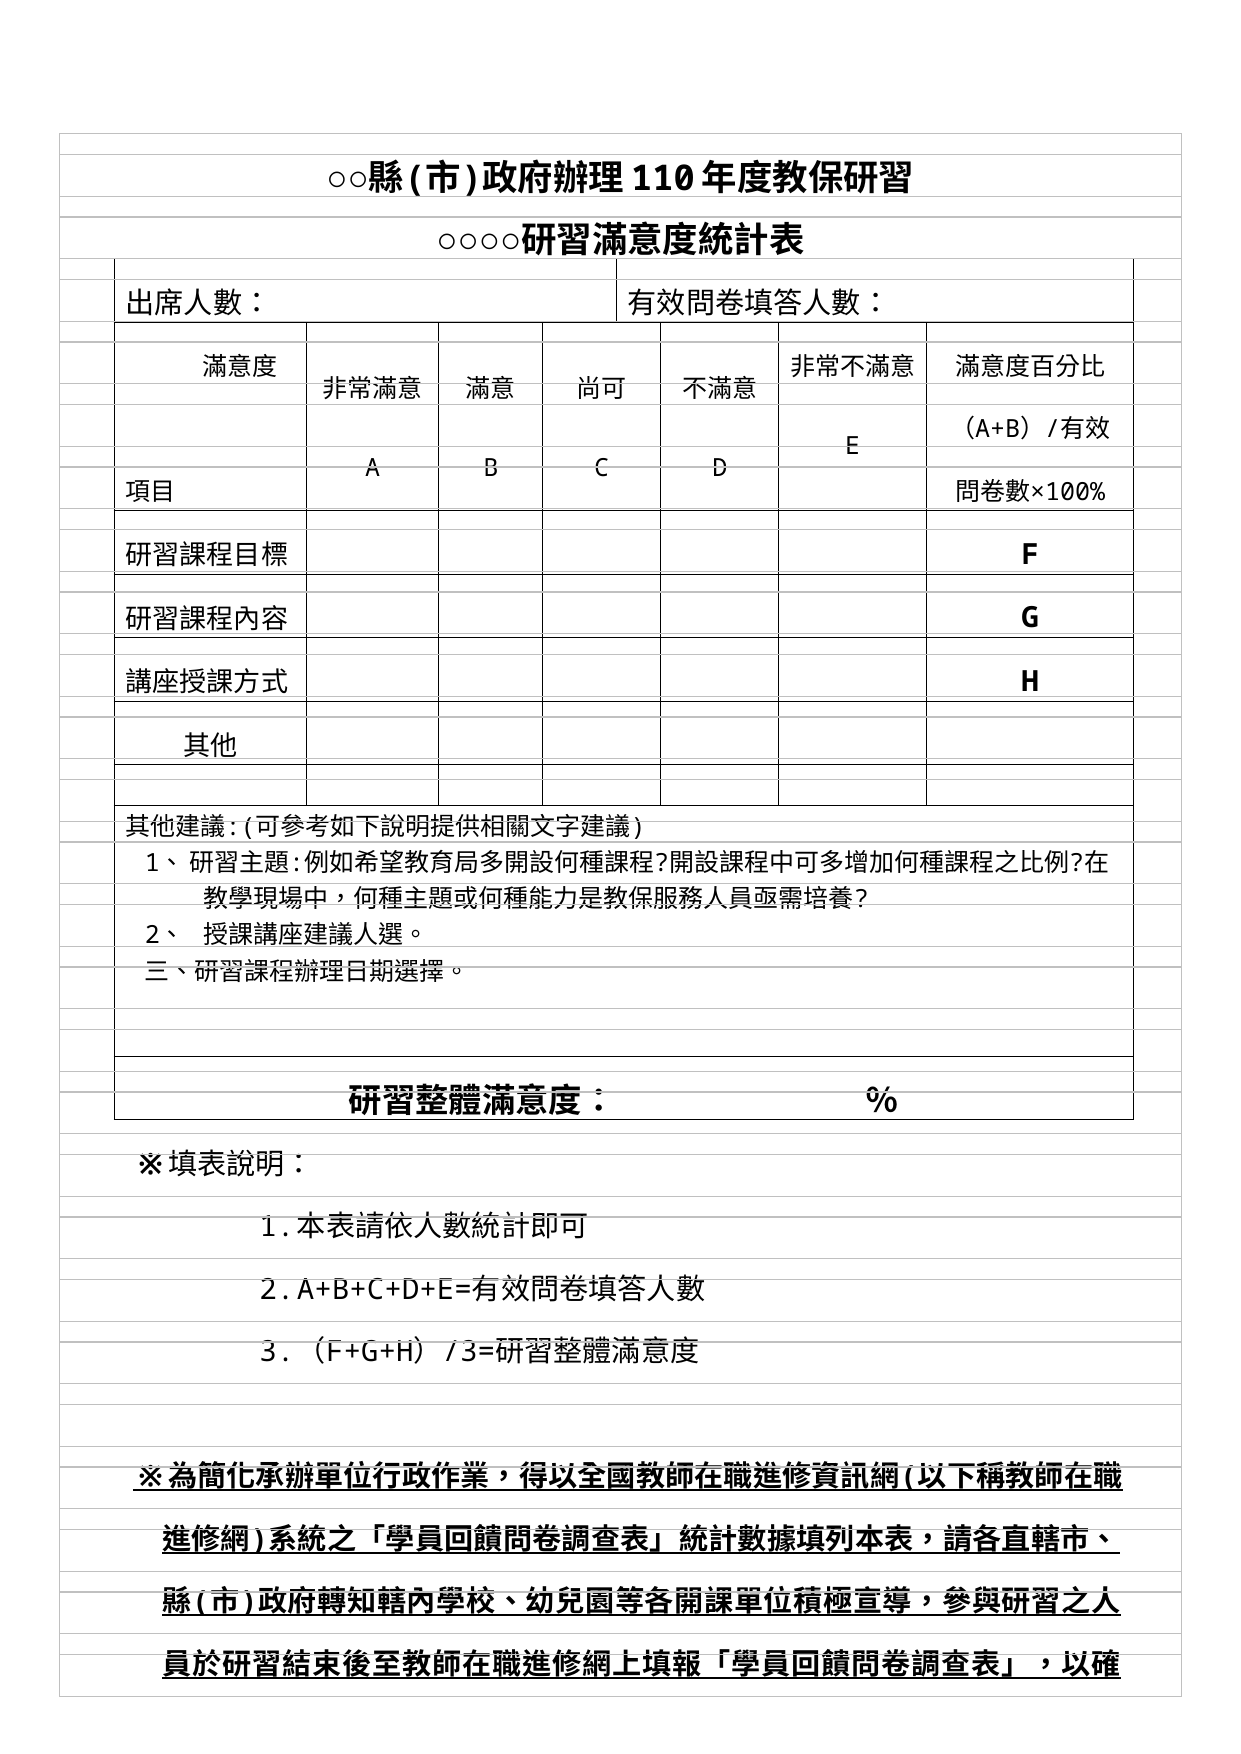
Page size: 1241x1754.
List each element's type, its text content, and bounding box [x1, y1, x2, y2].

table_cell [927, 780, 1133, 805]
table_cell 不滿意 D [661, 343, 778, 383]
list [259, 1308, 1181, 1321]
table_cell [661, 593, 778, 633]
table_cell 非常不滿意 E [779, 447, 926, 466]
table_cell [661, 638, 778, 654]
table_cell [115, 511, 306, 529]
text ※為簡化承辦單位行政作業，得以全國教師在職進修資訊網(以下稱教師在職進修網)系統之「學員回饋問卷調查表」統計數據填列本表，請各直轄市、縣(市)政府轉知轄內學校、幼兒園等各開課單位積極宣導，參與研習之人員於研習結束後至教師在職進修網上填報「學員回饋問卷調查表」，以確實達到滿意度調查之成效。 [133, 1491, 1122, 1508]
table_cell 不滿意 D [661, 468, 778, 508]
table_cell 其他建議:(可參考如下說明提供相關文字建議) 研習主題:例如希望教育局多開設何種課程?開設課程中可多增加何種課程之比例?在教學現場中，何種主題或何種能力是教保服務人員亟需培養? 授課講座建議人選。 三、研習課程辦理日期選擇。 [115, 905, 1133, 946]
table_cell [439, 511, 542, 529]
table_header [617, 259, 1133, 279]
table_cell [307, 511, 438, 529]
table_cell [543, 511, 660, 529]
table_cell [115, 759, 306, 764]
table_cell [661, 575, 778, 591]
table_cell 非常滿意 A [307, 468, 438, 508]
table_cell [927, 575, 1133, 591]
table_cell [661, 765, 778, 779]
table_cell [779, 511, 926, 529]
table_cell 非常不滿意 E [779, 468, 926, 508]
table_cell （A+B）/有效 [927, 405, 1133, 446]
table_cell [115, 1057, 1133, 1071]
table_cell 其他建議:(可參考如下說明提供相關文字建議) 研習主題:例如希望教育局多開設何種課程?開設課程中可多增加何種課程之比例?在教學現場中，何種主題或何種能力是教保服務人員亟需培養? 授課講座建議人選。 三、研習課程辦理日期選擇。 [115, 1030, 1133, 1056]
table_cell 項目 [115, 468, 306, 508]
table_cell 非常滿意 A [307, 343, 438, 383]
table_cell 其他建議:(可參考如下說明提供相關文字建議) 研習主題:例如希望教育局多開設何種課程?開設課程中可多增加何種課程之比例?在教學現場中，何種主題或何種能力是教保服務人員亟需培養? 授課講座建議人選。 三、研習課程辦理日期選擇。 [115, 968, 1133, 1008]
table_cell [307, 638, 438, 654]
table_cell [779, 759, 926, 764]
text ※為簡化承辦單位行政作業，得以全國教師在職進修資訊網(以下稱教師在職進修網)系統之「學員回饋問卷調查表」統計數據填列本表，請各直轄市、縣(市)政府轉知轄內學校、幼兒園等各開課單位積極宣導，參與研習之人員於研習結束後至教師在職進修網上填報「學員回饋問卷調查表」，以確實達到滿意度調查之成效。 [310, 1530, 446, 1552]
table_cell 其他建議:(可參考如下說明提供相關文字建議) 研習主題:例如希望教育局多開設何種課程?開設課程中可多增加何種課程之比例?在教學現場中，何種主題或何種能力是教保服務人員亟需培養? 授課講座建議人選。 三、研習課程辦理日期選擇。 [115, 1009, 1133, 1029]
table_cell [115, 765, 306, 779]
table_cell [543, 638, 660, 654]
text ※為簡化承辦單位行政作業，得以全國教師在職進修資訊網(以下稱教師在職進修網)系統之「學員回饋問卷調查表」統計數據填列本表，請各直轄市、縣(市)政府轉知轄內學校、幼兒園等各開課單位積極宣導，參與研習之人員於研習結束後至教師在職進修網上填報「學員回饋問卷調查表」，以確實達到滿意度調查之成效。 [133, 1593, 1122, 1633]
table_cell [439, 530, 542, 571]
table_cell 問卷數×100% [927, 468, 1133, 508]
table_cell 非常不滿意 E [779, 384, 926, 404]
table_cell 不滿意 D [661, 405, 778, 446]
list [259, 1183, 1181, 1196]
table_cell [779, 655, 926, 696]
table_cell [115, 575, 306, 591]
table_cell [779, 530, 926, 571]
table_cell [543, 759, 660, 764]
table_cell 滿意 B [439, 384, 542, 404]
table_cell [115, 1072, 1133, 1091]
table_cell [543, 655, 660, 696]
table_cell [115, 638, 306, 654]
table_cell 非常不滿意 E [779, 343, 926, 383]
table_cell 滿意 B [439, 405, 542, 446]
table_cell [543, 780, 660, 805]
text ※為簡化承辦單位行政作業，得以全國教師在職進修資訊網(以下稱教師在職進修網)系統之「學員回饋問卷調查表」統計數據填列本表，請各直轄市、縣(市)政府轉知轄內學校、幼兒園等各開課單位積極宣導，參與研習之人員於研習結束後至教師在職進修網上填報「學員回饋問卷調查表」，以確實達到滿意度調查之成效。 [133, 1634, 1122, 1654]
table_cell [779, 593, 926, 633]
table_cell 非常不滿意 E [779, 405, 926, 446]
table_cell 其他建議:(可參考如下說明提供相關文字建議) 研習主題:例如希望教育局多開設何種課程?開設課程中可多增加何種課程之比例?在教學現場中，何種主題或何種能力是教保服務人員亟需培養? 授課講座建議人選。 三、研習課程辦理日期選擇。 [115, 884, 1133, 904]
table_cell [115, 384, 306, 404]
table_cell [307, 593, 438, 633]
table_cell G [927, 593, 1133, 633]
text ※為簡化承辦單位行政作業，得以全國教師在職進修資訊網(以下稱教師在職進修網)系統之「學員回饋問卷調查表」統計數據填列本表，請各直轄市、縣(市)政府轉知轄內學校、幼兒園等各開課單位積極宣導，參與研習之人員於研習結束後至教師在職進修網上填報「學員回饋問卷調查表」，以確實達到滿意度調查之成效。 [133, 1447, 1122, 1466]
table_cell [661, 780, 778, 805]
table_cell 滿意 B [439, 343, 542, 383]
text ※填表說明： [133, 1155, 1181, 1183]
text [133, 1134, 1181, 1154]
table_cell 不滿意 D [661, 447, 778, 466]
table_cell [439, 718, 542, 758]
text [60, 197, 1181, 216]
list [259, 1197, 1181, 1216]
table_cell [307, 697, 438, 701]
table_header 出席人數： [115, 280, 616, 321]
table_cell [779, 638, 926, 654]
table_cell [927, 697, 1133, 701]
table_cell [543, 702, 660, 716]
text ※為簡化承辦單位行政作業，得以全國教師在職進修資訊網(以下稱教師在職進修網)系統之「學員回饋問卷調查表」統計數據填列本表，請各直轄市、縣(市)政府轉知轄內學校、幼兒園等各開課單位積極宣導，參與研習之人員於研習結束後至教師在職進修網上填報「學員回饋問卷調查表」，以確實達到滿意度調查之成效。 [133, 1655, 1122, 1683]
table_cell [661, 718, 778, 758]
table_cell [307, 575, 438, 591]
list [259, 1259, 1181, 1279]
table_cell [543, 697, 660, 701]
table_cell [307, 702, 438, 716]
text [133, 1120, 1181, 1133]
text ○○○○研習滿意度統計表 [60, 218, 1181, 258]
table_cell 尚可 C [543, 468, 660, 508]
table_cell [439, 702, 542, 716]
table_cell [543, 765, 660, 779]
table_cell [439, 638, 542, 654]
table_cell [927, 447, 1133, 466]
table_cell [307, 759, 438, 764]
text ○○縣(市)政府辦理110年度教保研習 [60, 155, 1181, 196]
table_cell [543, 530, 660, 571]
table_cell [779, 718, 926, 758]
table_cell 其他建議:(可參考如下說明提供相關文字建議) 研習主題:例如希望教育局多開設何種課程?開設課程中可多增加何種課程之比例?在教學現場中，何種主題或何種能力是教保服務人員亟需培養? 授課講座建議人選。 三、研習課程辦理日期選擇。 [115, 822, 1133, 841]
table_cell [439, 655, 542, 696]
table_cell 其他 [115, 718, 306, 758]
table_cell 不滿意 D [661, 384, 778, 404]
text [60, 134, 1181, 154]
list （F+G+H）/3=研習整體滿意度 [259, 1343, 1181, 1370]
table_cell [307, 718, 438, 758]
table_cell 非常滿意 A [307, 323, 438, 341]
table_cell 研習整體滿意度： ％ [115, 1093, 1133, 1119]
table_cell [927, 384, 1133, 404]
table_cell [927, 702, 1133, 716]
list [259, 1245, 1181, 1258]
table_cell [927, 323, 1133, 341]
table_cell [439, 765, 542, 779]
table_cell [307, 765, 438, 779]
table_cell [927, 511, 1133, 529]
table_cell 其他建議:(可參考如下說明提供相關文字建議) 研習主題:例如希望教育局多開設何種課程?開設課程中可多增加何種課程之比例?在教學現場中，何種主題或何種能力是教保服務人員亟需培養? 授課講座建議人選。 三、研習課程辦理日期選擇。 [115, 806, 1133, 821]
table_cell [661, 759, 778, 764]
table_cell [543, 575, 660, 591]
table_cell 尚可 C [543, 384, 660, 404]
table_cell [779, 697, 926, 701]
table_header [115, 259, 616, 279]
table_cell [661, 702, 778, 716]
list A+B+C+D+E=有效問卷填答人數 [259, 1280, 1181, 1308]
table_cell [307, 530, 438, 571]
text ※為簡化承辦單位行政作業，得以全國教師在職進修資訊網(以下稱教師在職進修網)系統之「學員回饋問卷調查表」統計數據填列本表，請各直轄市、縣(市)政府轉知轄內學校、幼兒園等各開課單位積極宣導，參與研習之人員於研習結束後至教師在職進修網上填報「學員回饋問卷調查表」，以確實達到滿意度調查之成效。 [133, 1530, 1122, 1571]
table_cell [779, 702, 926, 716]
table_header 有效問卷填答人數： [617, 280, 1133, 321]
list [259, 1322, 1181, 1341]
table_cell 非常滿意 A [307, 405, 438, 446]
text ※為簡化承辦單位行政作業，得以全國教師在職進修資訊網(以下稱教師在職進修網)系統之「學員回饋問卷調查表」統計數據填列本表，請各直轄市、縣(市)政府轉知轄內學校、幼兒園等各開課單位積極宣導，參與研習之人員於研習結束後至教師在職進修網上填報「學員回饋問卷調查表」，以確實達到滿意度調查之成效。 [133, 1572, 1122, 1591]
table_cell 尚可 C [543, 343, 660, 383]
table_cell 尚可 C [543, 447, 660, 466]
table_cell [115, 697, 306, 701]
table_cell 尚可 C [543, 405, 660, 446]
table_cell H [927, 655, 1133, 696]
text ※為簡化承辦單位行政作業，得以全國教師在職進修資訊網(以下稱教師在職進修網)系統之「學員回饋問卷調查表」統計數據填列本表，請各直轄市、縣(市)政府轉知轄內學校、幼兒園等各開課單位積極宣導，參與研習之人員於研習結束後至教師在職進修網上填報「學員回饋問卷調查表」，以確實達到滿意度調查之成效。 [924, 1655, 1082, 1677]
table_cell [543, 593, 660, 633]
table_cell [115, 323, 306, 341]
table_cell 尚可 C [543, 323, 660, 341]
list 本表請依人數統計即可 [259, 1218, 1181, 1245]
table_cell [439, 780, 542, 805]
table_cell 非常滿意 A [307, 384, 438, 404]
table_cell 其他建議:(可參考如下說明提供相關文字建議) 研習主題:例如希望教育局多開設何種課程?開設課程中可多增加何種課程之比例?在教學現場中，何種主題或何種能力是教保服務人員亟需培養? 授課講座建議人選。 三、研習課程辦理日期選擇。 [115, 947, 1133, 966]
table_cell [439, 593, 542, 633]
table_cell [307, 780, 438, 805]
table_cell 滿意 B [439, 323, 542, 341]
table_cell [661, 511, 778, 529]
table_cell 不滿意 D [661, 323, 778, 341]
table_cell [543, 718, 660, 758]
table_cell [115, 405, 306, 446]
table_cell [439, 697, 542, 701]
table_cell [661, 655, 778, 696]
text ※為簡化承辦單位行政作業，得以全國教師在職進修資訊網(以下稱教師在職進修網)系統之「學員回饋問卷調查表」統計數據填列本表，請各直轄市、縣(市)政府轉知轄內學校、幼兒園等各開課單位積極宣導，參與研習之人員於研習結束後至教師在職進修網上填報「學員回饋問卷調查表」，以確實達到滿意度調查之成效。 [133, 1433, 1122, 1446]
table_cell 滿意 B [439, 468, 542, 508]
table_cell [927, 638, 1133, 654]
table_cell [439, 575, 542, 591]
table_cell 研習課程目標 [115, 530, 306, 571]
table_cell 非常不滿意 E [779, 323, 926, 341]
table_cell [779, 765, 926, 779]
table_cell [115, 780, 306, 805]
table_cell [115, 447, 306, 466]
table_cell 研習課程內容 [115, 593, 306, 633]
table_cell [779, 575, 926, 591]
table_cell 非常滿意 A [307, 447, 438, 466]
table_cell 其他建議:(可參考如下說明提供相關文字建議) 研習主題:例如希望教育局多開設何種課程?開設課程中可多增加何種課程之比例?在教學現場中，何種主題或何種能力是教保服務人員亟需培養? 授課講座建議人選。 三、研習課程辦理日期選擇。 [115, 843, 1133, 883]
table_cell 滿意度百分比 [927, 343, 1133, 383]
table_cell 講座授課方式 [115, 655, 306, 696]
table_cell [927, 718, 1133, 758]
table_cell [439, 759, 542, 764]
table_cell [927, 759, 1133, 764]
table_cell [779, 780, 926, 805]
table_cell [661, 530, 778, 571]
table_cell [115, 702, 306, 716]
table_cell [927, 765, 1133, 779]
table_cell 滿意度 [115, 343, 306, 383]
table_cell [661, 697, 778, 701]
table_cell 滿意 B [439, 447, 542, 466]
table_cell [307, 655, 438, 696]
text ※為簡化承辦單位行政作業，得以全國教師在職進修資訊網(以下稱教師在職進修網)系統之「學員回饋問卷調查表」統計數據填列本表，請各直轄市、縣(市)政府轉知轄內學校、幼兒園等各開課單位積極宣導，參與研習之人員於研習結束後至教師在職進修網上填報「學員回饋問卷調查表」，以確實達到滿意度調查之成效。 [133, 1509, 1122, 1529]
table_cell F [927, 530, 1133, 571]
